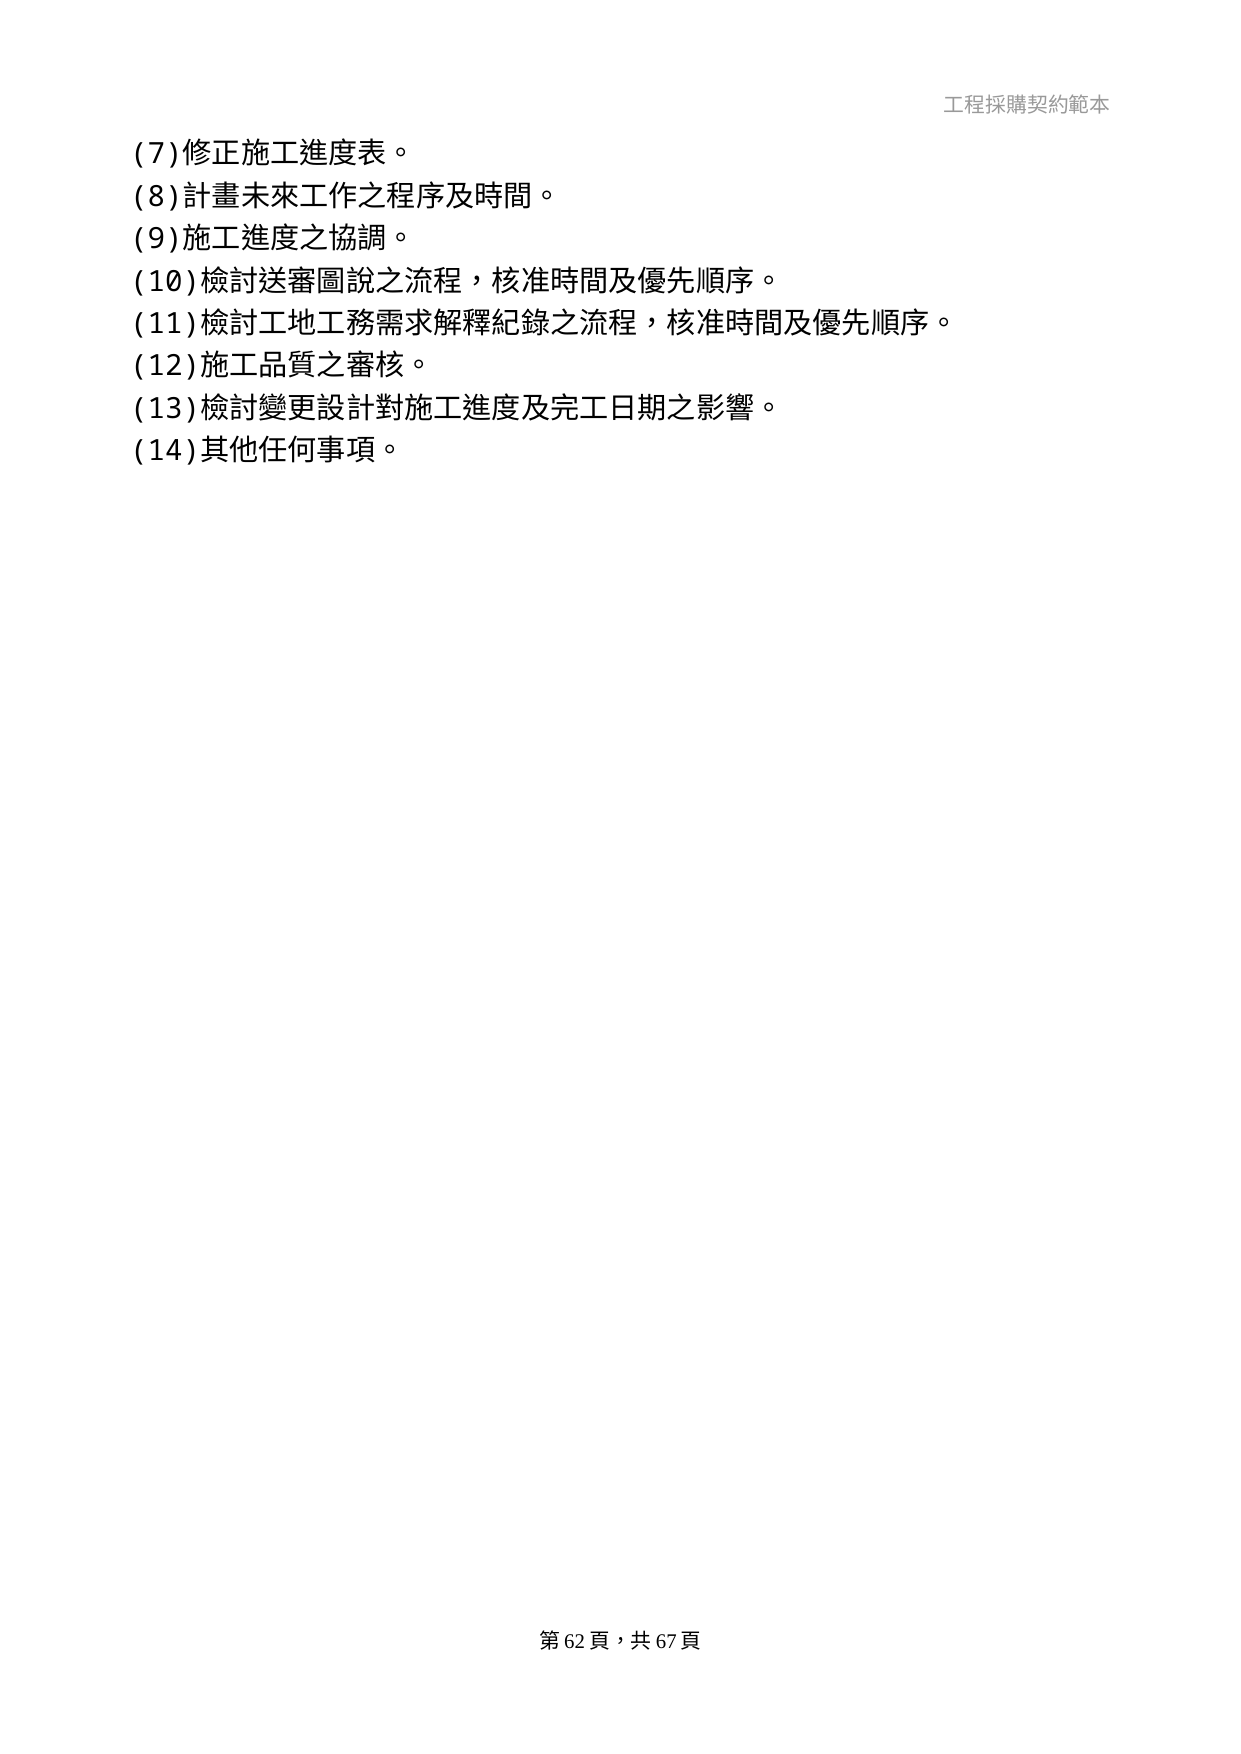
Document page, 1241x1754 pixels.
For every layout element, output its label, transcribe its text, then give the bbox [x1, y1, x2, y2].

list 施工品質之審核。 [130, 342, 1110, 384]
list 檢討工地工務需求解釋紀錄之流程，核准時間及優先順序。 [130, 299, 1110, 342]
list 檢討變更設計對施工進度及完工日期之影響。 [130, 384, 1110, 427]
list 其他任何事項。 [130, 427, 1110, 469]
list 施工進度之協調。 [130, 215, 1110, 257]
list 檢討送審圖說之流程，核准時間及優先順序。 [130, 257, 1110, 299]
list 修正施工進度表。 [130, 130, 1110, 172]
list 計畫未來工作之程序及時間。 [130, 172, 1110, 215]
